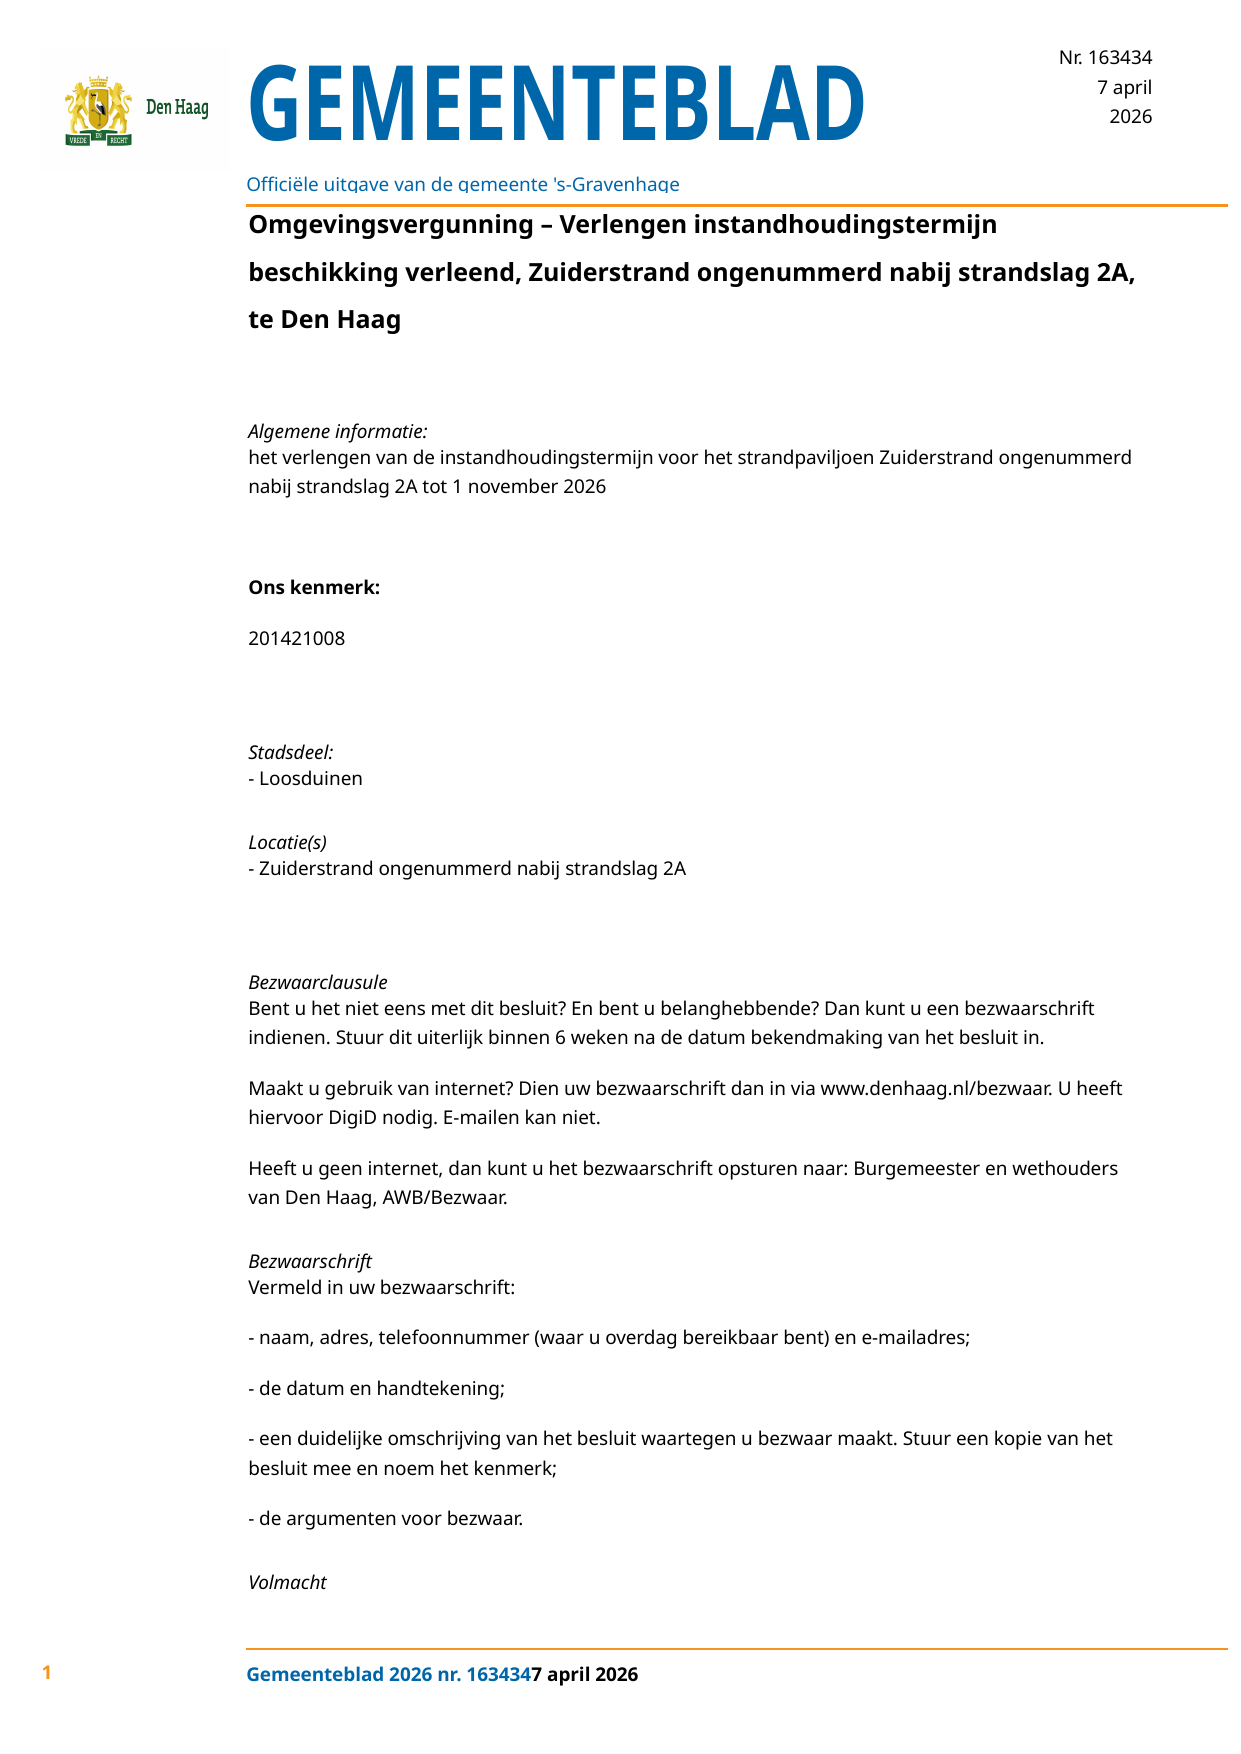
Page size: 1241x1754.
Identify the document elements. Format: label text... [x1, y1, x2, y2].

text Omgevingsvergunning – Verlengen instandhoudingstermijn beschikking verleend, Zuiderstrand ongenummerd nabij strandslag 2A, te Den Haag [248, 207, 1152, 336]
text Algemene informatie: [248, 418, 1152, 444]
text Ons kenmerk: [248, 574, 1152, 600]
text Bent u het niet eens met dit besluit? En bent u belanghebbende? Dan kunt u een bezwaarschrift indienen. Stuur dit uiterlijk binnen 6 weken na de datum bekendmaking van het besluit in. [248, 995, 1152, 1050]
text - een duidelijke omschrijving van het besluit waartegen u bezwaar maakt. Stuur een kopie van het besluit mee en noem het kenmerk; [248, 1425, 1152, 1481]
text Stadsdeel: [248, 739, 1152, 765]
text Heeft u geen internet, dan kunt u het bezwaarschrift opsturen naar: Burgemeester en wethouders van Den Haag, AWB/Bezwaar. [248, 1155, 1152, 1210]
text - Loosduinen [248, 765, 1152, 791]
text Locatie(s) [248, 829, 1152, 855]
text - naam, adres, telefoonnummer (waar u overdag bereikbaar bent) en e-mailadres; [248, 1324, 1152, 1350]
text het verlengen van de instandhoudingstermijn voor het strandpaviljoen Zuiderstrand ongenummerd nabij strandslag 2A tot 1 november 2026 [248, 444, 1152, 499]
text 201421008 [248, 625, 1152, 651]
text Volmacht [248, 1569, 1152, 1595]
text - de datum en handtekening; [248, 1375, 1152, 1401]
text Bezwaarschrift [248, 1248, 1152, 1274]
text Vermeld in uw bezwaarschrift: [248, 1274, 1152, 1300]
text Maakt u gebruik van internet? Dien uw bezwaarschrift dan in via www.denhaag.nl/bezwaar. U heeft hiervoor DigiD nodig. E-mailen kan niet. [248, 1075, 1152, 1130]
text - de argumenten voor bezwaar. [248, 1505, 1152, 1531]
text - Zuiderstrand ongenummerd nabij strandslag 2A [248, 855, 1152, 880]
picture [41, 47, 231, 172]
text Bezwaarclausule [248, 969, 1152, 995]
